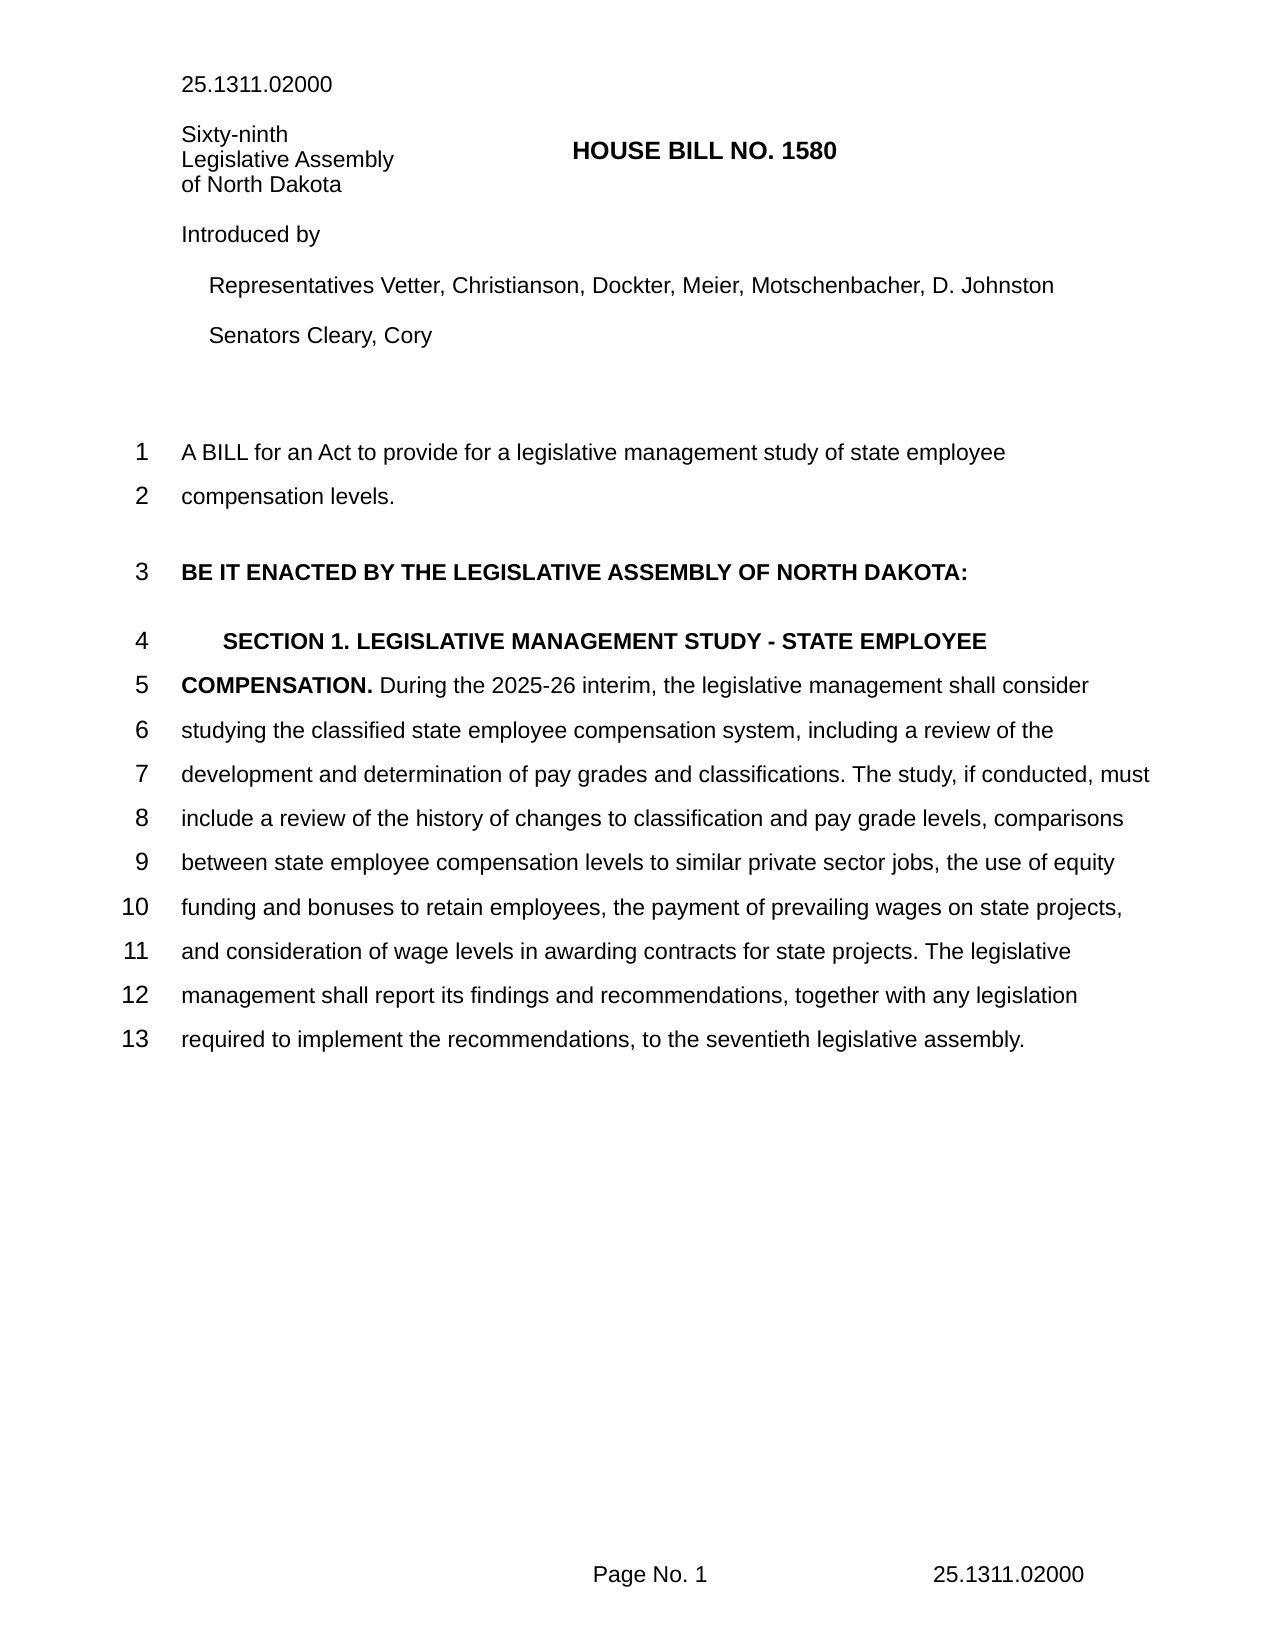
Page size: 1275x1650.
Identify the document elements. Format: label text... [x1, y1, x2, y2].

text SECTION 1. LEGISLATIVE MANAGEMENT STUDY - STATE EMPLOYEE COMPENSATION. During the 2025-26 interim, the legislative management shall consider studying the classified state employee compensation system, including a review of the development and determination of pay grades and classifications. The study, if conducted, must include a review of the history of changes to classification and pay grade levels, comparisons between state employee compensation levels to similar private sector jobs, the use of equity funding and bonuses to retain employees, the payment of prevailing wages on state projects, and consideration of wage levels in awarding contracts for state projects. The legislative management shall report its findings and recommendations, together with any legislation required to implement the recommendations, to the seventieth legislative assembly. [181, 614, 1154, 1057]
text Introduced by [181, 223, 1154, 248]
text Representatives Vetter, Christianson, Dockter, Meier, Motschenbacher, D. Johnston [208, 275, 1154, 298]
text Legislative Assembly [181, 148, 1154, 173]
text of North Dakota [181, 173, 1154, 198]
text BE IT ENACTED BY THE LEGISLATIVE ASSEMBLY OF NORTH DAKOTA: [181, 545, 1154, 589]
title BILL NO. [565, 136, 837, 165]
text . [181, 73, 1154, 133]
text Senators Cleary, Cory [208, 325, 1154, 348]
title A BILL for an Act to provide for a legislative management study of state employee compensation levels. [181, 425, 1154, 513]
